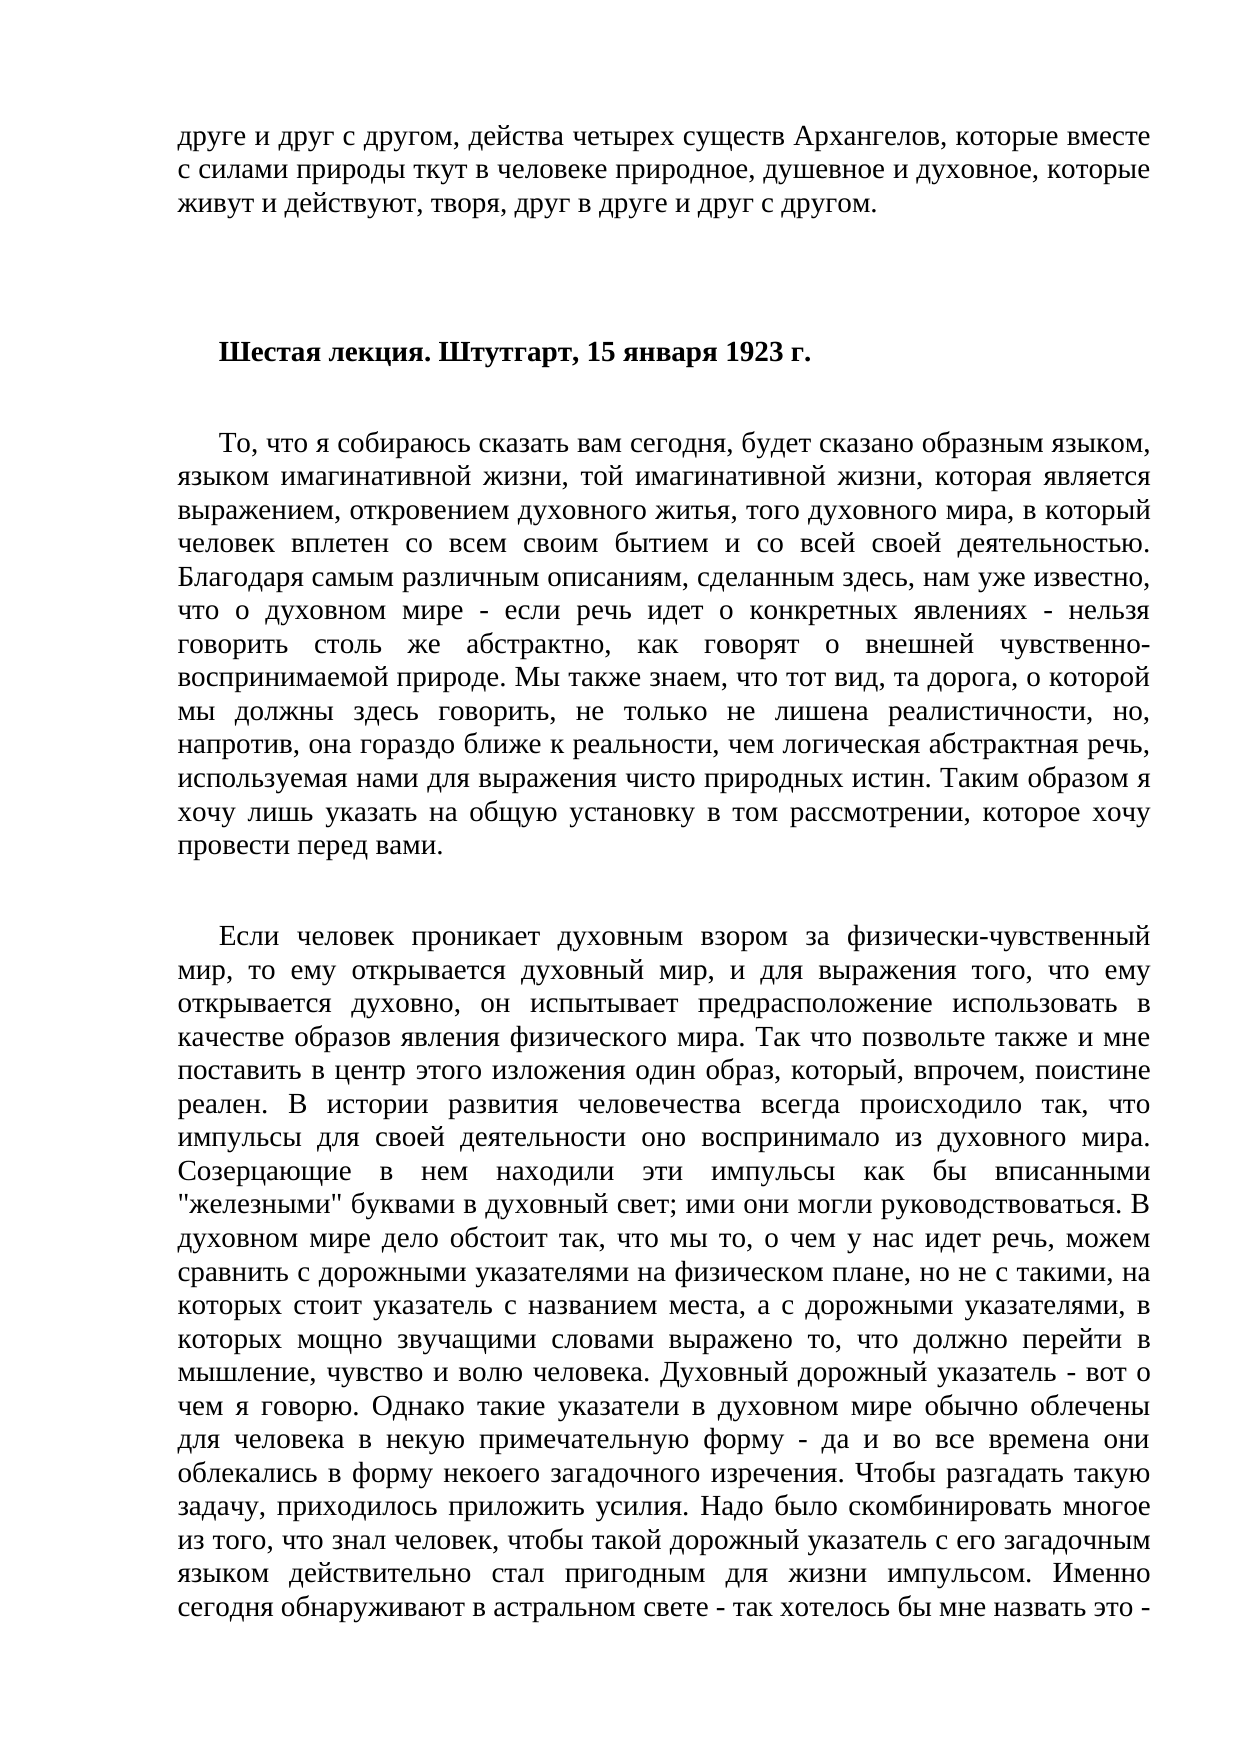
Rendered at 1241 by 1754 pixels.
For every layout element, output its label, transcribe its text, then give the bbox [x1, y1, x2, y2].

text То, что я собираюсь сказать вам сегодня, будет сказано образным языком, языком имагинативной жизни, той имагинативной жизни, которая является выражением, откровением духовного житья, того духовного мира, в который человек вплетен со всем своим бытием и со всей своей деятельностью. Благодаря самым различным описаниям, сделанным здесь, нам уже известно, что о духовном мире - если речь идет о конкретных явлениях - нельзя говорить столь же абстрактно, как говорят о внешней чувственно-воспринимаемой природе. Мы также знаем, что тот вид, та дорога, о которой мы должны здесь говорить, не только не лишена реалистичности, но, напротив, она гораздо ближе к реальности, чем логическая абстрактная речь, используемая нами для выражения чисто природных истин. Таким образом я хочу лишь указать на общую установку в том рассмотрении, которое хочу провести перед вами. [177, 425, 1152, 861]
text Если человек проникает духовным взором за физически-чувственный мир, то ему открывается духовный мир, и для выражения того, что ему открывается духовно, он испытывает предрасположение использовать в качестве образов явления физического мира. Так что позвольте также и мне поставить в центр этого изложения один образ, который, впрочем, поистине реален. В истории развития человечества всегда происходило так, что импульсы для своей деятельности оно воспринимало из духовного мира. Созерцающие в нем находили эти импульсы как бы вписанными "железными" буквами в духовный свет; ими они могли руководствоваться. В духовном мире дело обстоит так, что мы то, о чем у нас идет речь, можем сравнить с дорожными указателями на физическом плане, но не с такими, на которых стоит указатель с названием места, а с дорожными указателями, в которых мощно звучащими словами выражено то, что должно перейти в мышление, чувство и волю человека. Духовный дорожный указатель - вот о чем я говорю. Однако такие указатели в духовном мире обычно облечены для человека в некую примечательную форму - да и во все времена они облекались в форму некоего загадочного изречения. Чтобы разгадать такую задачу, приходилось приложить усилия. Надо было скомбинировать многое из того, что знал человек, чтобы такой дорожный указатель с его загадочным языком действительно стал пригодным для жизни импульсом. Именно сегодня обнаруживают в астральном свете - так хотелось бы мне назвать это [177, 918, 1152, 1623]
text Шестая лекция. Штутгарт, 15 января 1923 г. [177, 334, 1152, 367]
text друге и друг с другом, действа четырех существ Архангелов, которые вместе с силами природы ткут в человеке природное, душевное и духовное, которые живут и действуют, творя, друг в друге и друг с другом. [177, 118, 1152, 219]
